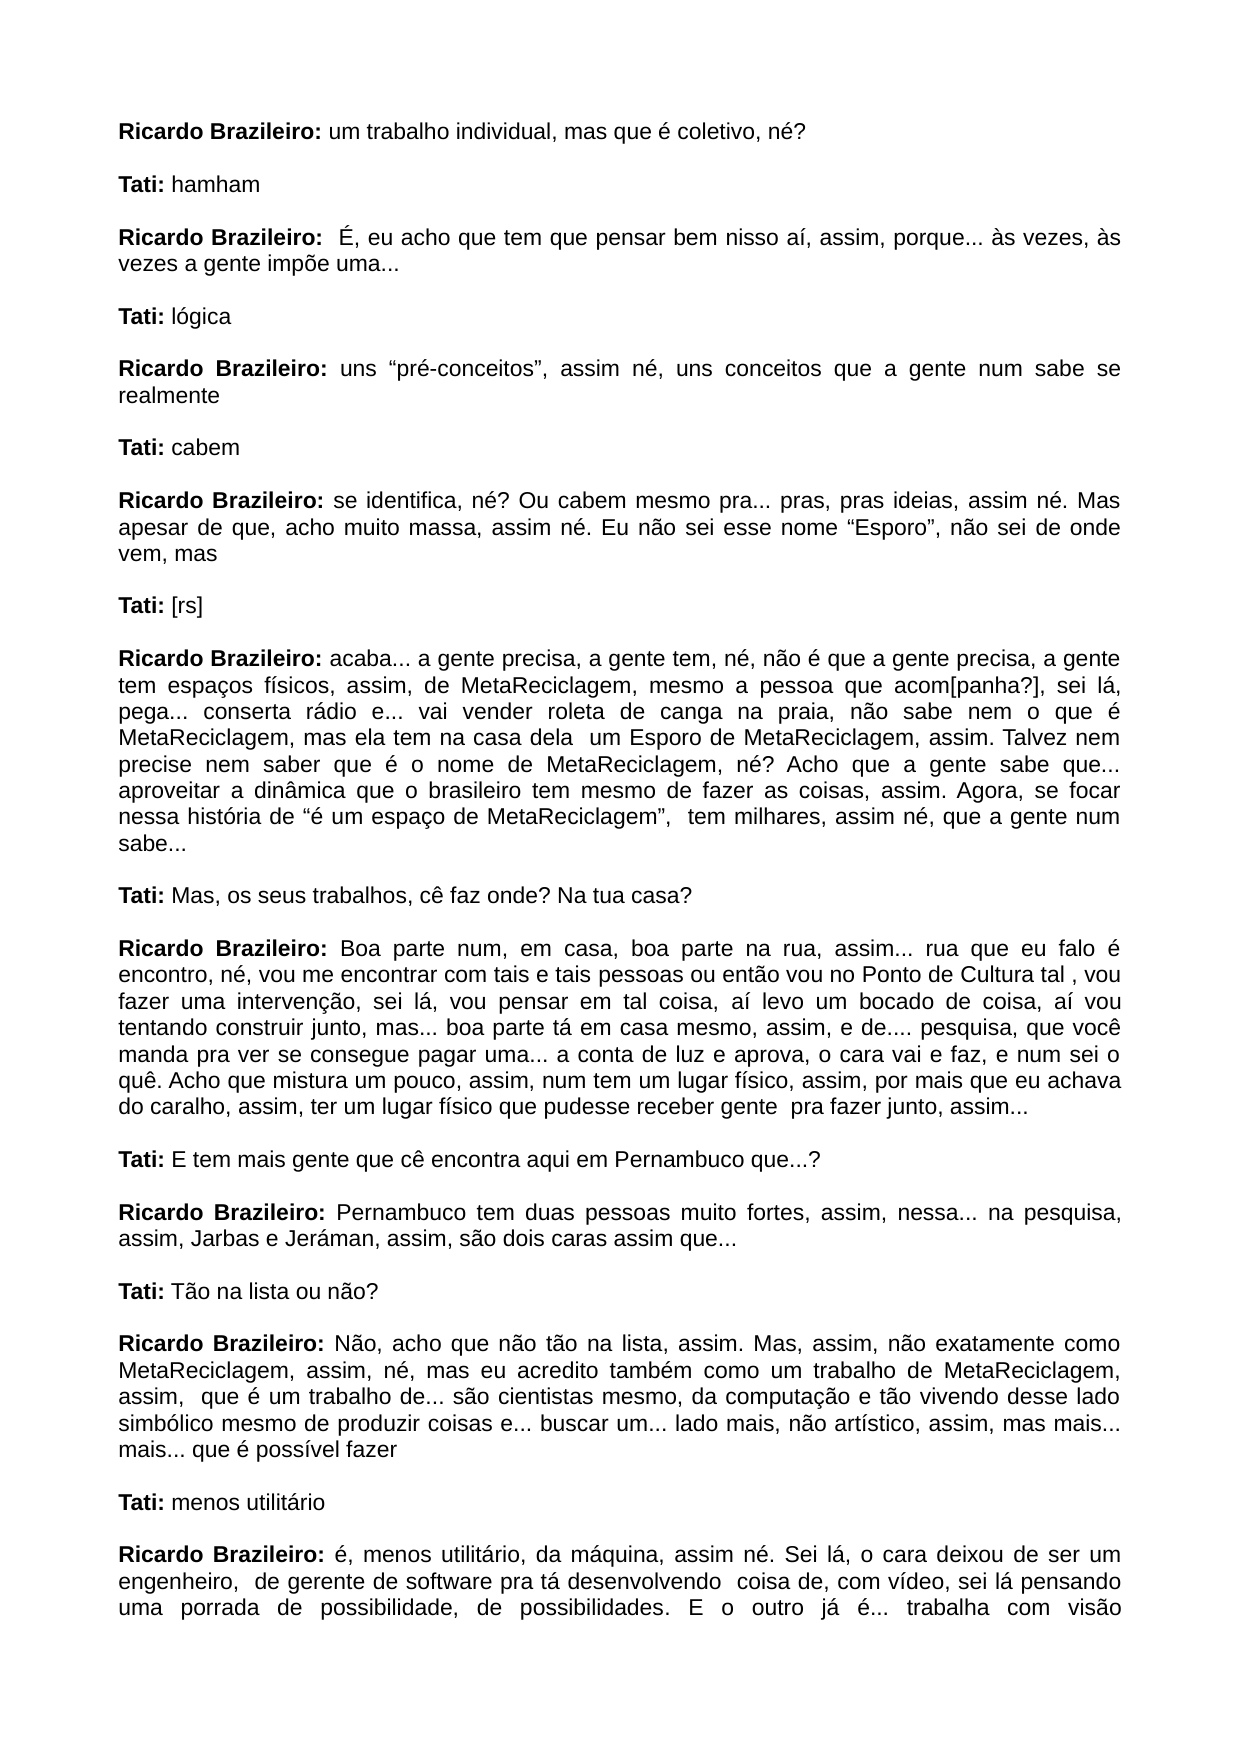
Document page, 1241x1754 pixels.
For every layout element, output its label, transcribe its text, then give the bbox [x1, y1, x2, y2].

text Tati: Mas, os seus trabalhos, cê faz onde? Na tua casa? [118, 882, 1122, 909]
text Ricardo Brazileiro: É, eu acho que tem que pensar bem nisso aí, assim, porque... às vezes, às vezes a gente impõe uma... [118, 223, 1122, 276]
text Ricardo Brazileiro: um trabalho individual, mas que é coletivo, né? [118, 118, 1122, 144]
text Tati: E tem mais gente que cê encontra aqui em Pernambuco que...? [118, 1146, 1122, 1172]
text Tati: menos utilitário [118, 1488, 1122, 1515]
text Tati: Tão na lista ou não? [118, 1278, 1122, 1304]
text Ricardo Brazileiro: Não, acho que não tão na lista, assim. Mas, assim, não exatamente como MetaReciclagem, assim, né, mas eu acredito também como um trabalho de MetaReciclagem, assim, que é um trabalho de... são cientistas mesmo, da computação e tão vivendo desse lado simbólico mesmo de produzir coisas e... buscar um... lado mais, não artístico, assim, mas mais... mais... que é possível fazer [118, 1330, 1122, 1462]
text Tati: hamham [118, 171, 1122, 197]
text Tati: lógica [118, 303, 1122, 329]
text Ricardo Brazileiro: uns “pré-conceitos”, assim né, uns conceitos que a gente num sabe se realmente [118, 355, 1122, 408]
text Ricardo Brazileiro: é, menos utilitário, da máquina, assim né. Sei lá, o cara deixou de ser um engenheiro, de gerente de software pra tá desenvolvendo coisa de, com vídeo, sei lá pensando uma porrada de possibilidade, de possibilidades. E o outro já é... trabalha com visão [118, 1541, 1122, 1620]
text Ricardo Brazileiro: Boa parte num, em casa, boa parte na rua, assim... rua que eu falo é encontro, né, vou me encontrar com tais e tais pessoas ou então vou no Ponto de Cultura tal , vou fazer uma intervenção, sei lá, vou pensar em tal coisa, aí levo um bocado de coisa, aí vou tentando construir junto, mas... boa parte tá em casa mesmo, assim, e de.... pesquisa, que você manda pra ver se consegue pagar uma... a conta de luz e aprova, o cara vai e faz, e num sei o quê. Acho que mistura um pouco, assim, num tem um lugar físico, assim, por mais que eu achava do caralho, assim, ter um lugar físico que pudesse receber gente pra fazer junto, assim... [118, 935, 1122, 1119]
text Ricardo Brazileiro: Pernambuco tem duas pessoas muito fortes, assim, nessa... na pesquisa, assim, Jarbas e Jeráman, assim, são dois caras assim que... [118, 1199, 1122, 1251]
text Ricardo Brazileiro: acaba... a gente precisa, a gente tem, né, não é que a gente precisa, a gente tem espaços físicos, assim, de MetaReciclagem, mesmo a pessoa que acom[panha?], sei lá, pega... conserta rádio e... vai vender roleta de canga na praia, não sabe nem o que é MetaReciclagem, mas ela tem na casa dela um Esporo de MetaReciclagem, assim. Talvez nem precise nem saber que é o nome de MetaReciclagem, né? Acho que a gente sabe que... aproveitar a dinâmica que o brasileiro tem mesmo de fazer as coisas, assim. Agora, se focar nessa história de “é um espaço de MetaReciclagem”, tem milhares, assim né, que a gente num sabe... [118, 645, 1122, 856]
text Tati: cabem [118, 434, 1122, 461]
text Tati: [rs] [118, 592, 1122, 619]
text Ricardo Brazileiro: se identifica, né? Ou cabem mesmo pra... pras, pras ideias, assim né. Mas apesar de que, acho muito massa, assim né. Eu não sei esse nome “Esporo”, não sei de onde vem, mas [118, 487, 1122, 566]
